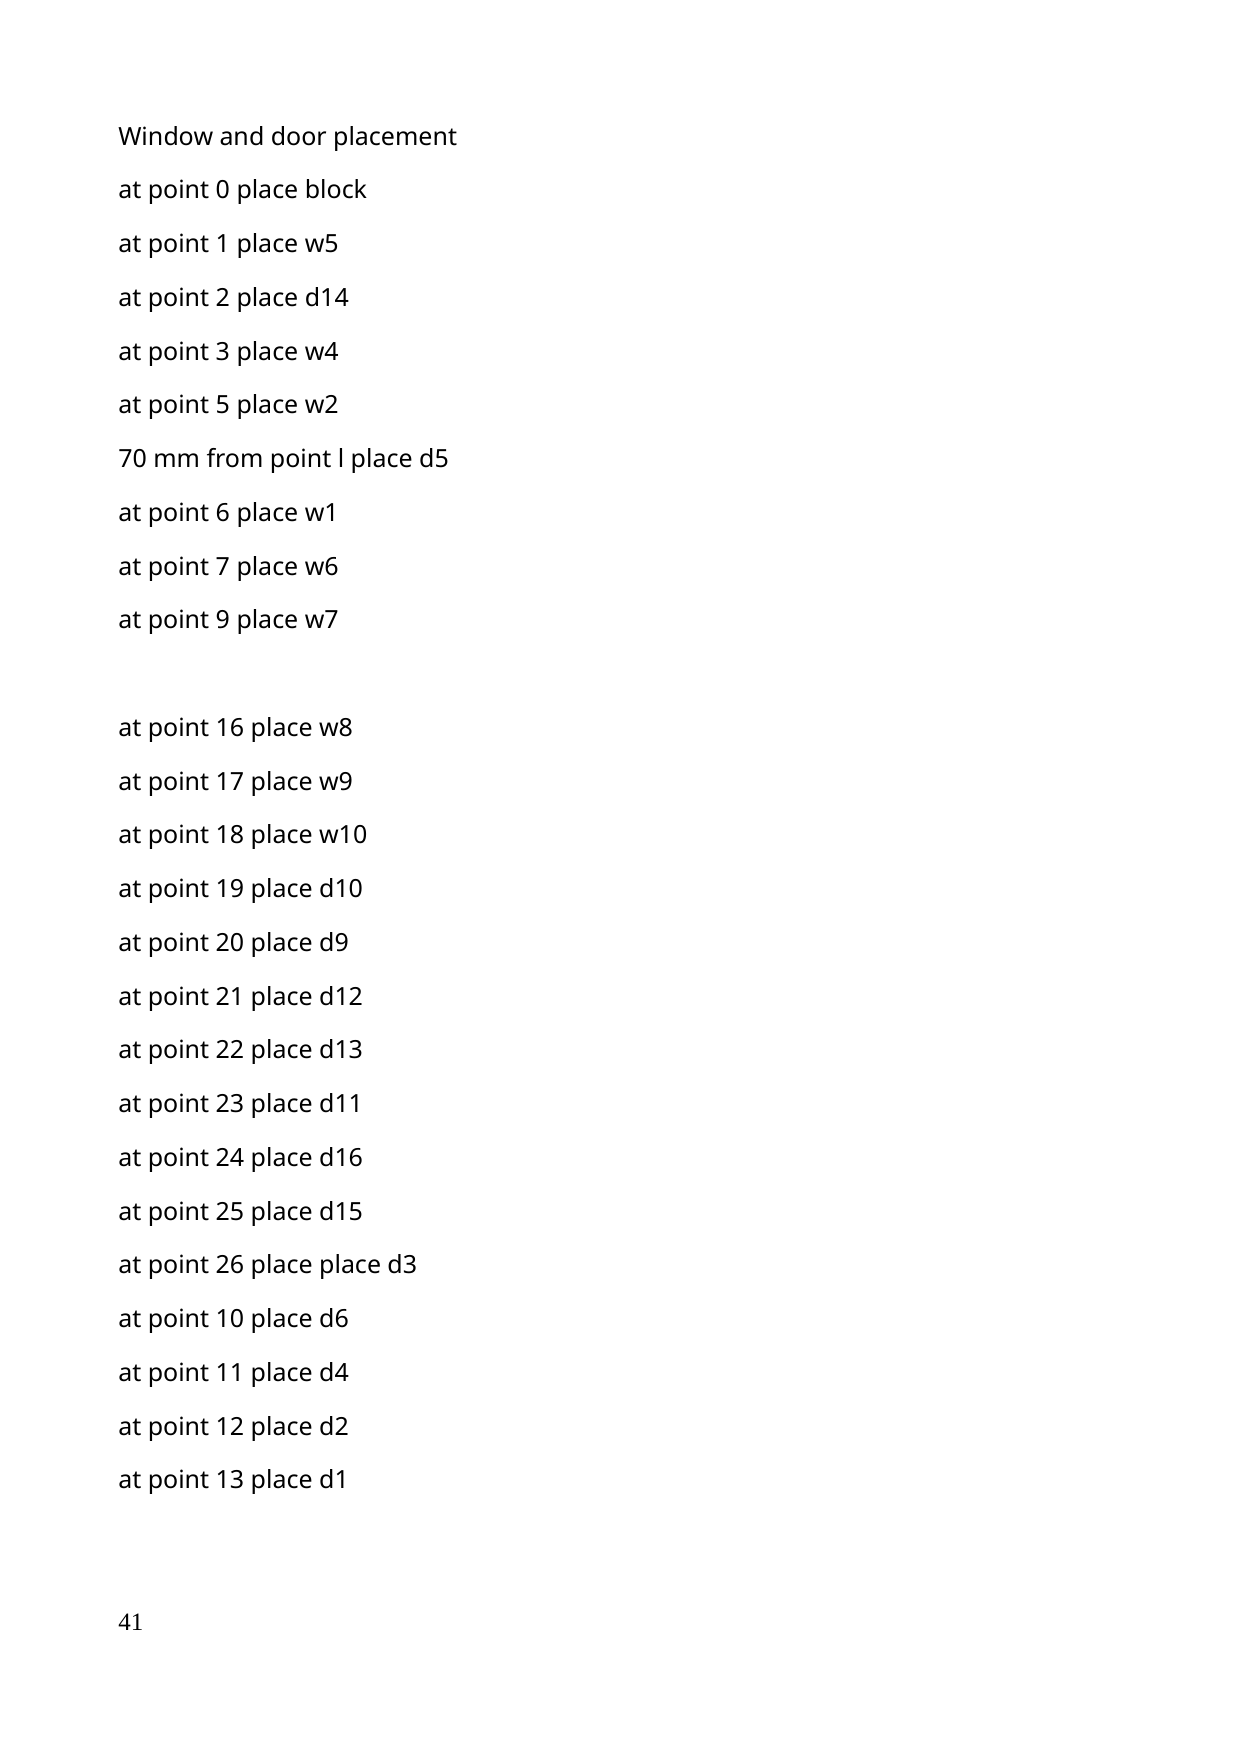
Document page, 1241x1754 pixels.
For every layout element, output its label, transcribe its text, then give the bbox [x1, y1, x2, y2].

text at point 22 place d13 [118, 1032, 1122, 1066]
text at point 18 place w10 [118, 817, 1122, 851]
text at point 25 place d15 [118, 1193, 1122, 1227]
text at point 3 place w4 [118, 333, 1122, 367]
text at point 12 place d2 [118, 1408, 1122, 1442]
text at point 5 place w2 [118, 387, 1122, 421]
text at point 0 place block [118, 172, 1122, 206]
text at point 19 place d10 [118, 871, 1122, 905]
text at point 26 place place d3 [118, 1247, 1122, 1281]
text at point 7 place w6 [118, 548, 1122, 582]
text at point 2 place d14 [118, 279, 1122, 313]
text at point 24 place d16 [118, 1139, 1122, 1173]
text at point 1 place w5 [118, 226, 1122, 260]
text at point 10 place d6 [118, 1301, 1122, 1335]
text at point 21 place d12 [118, 978, 1122, 1012]
text at point 20 place d9 [118, 924, 1122, 958]
text at point 6 place w1 [118, 494, 1122, 528]
text at point 23 place d11 [118, 1086, 1122, 1120]
text 70 mm from point l place d5 [118, 441, 1122, 475]
text at point 9 place w7 [118, 602, 1122, 636]
text at point 17 place w9 [118, 763, 1122, 797]
text at point 16 place w8 [118, 709, 1122, 743]
text at point 11 place d4 [118, 1354, 1122, 1388]
text at point 13 place d1 [118, 1462, 1122, 1496]
text Window and door placement [118, 118, 1122, 152]
